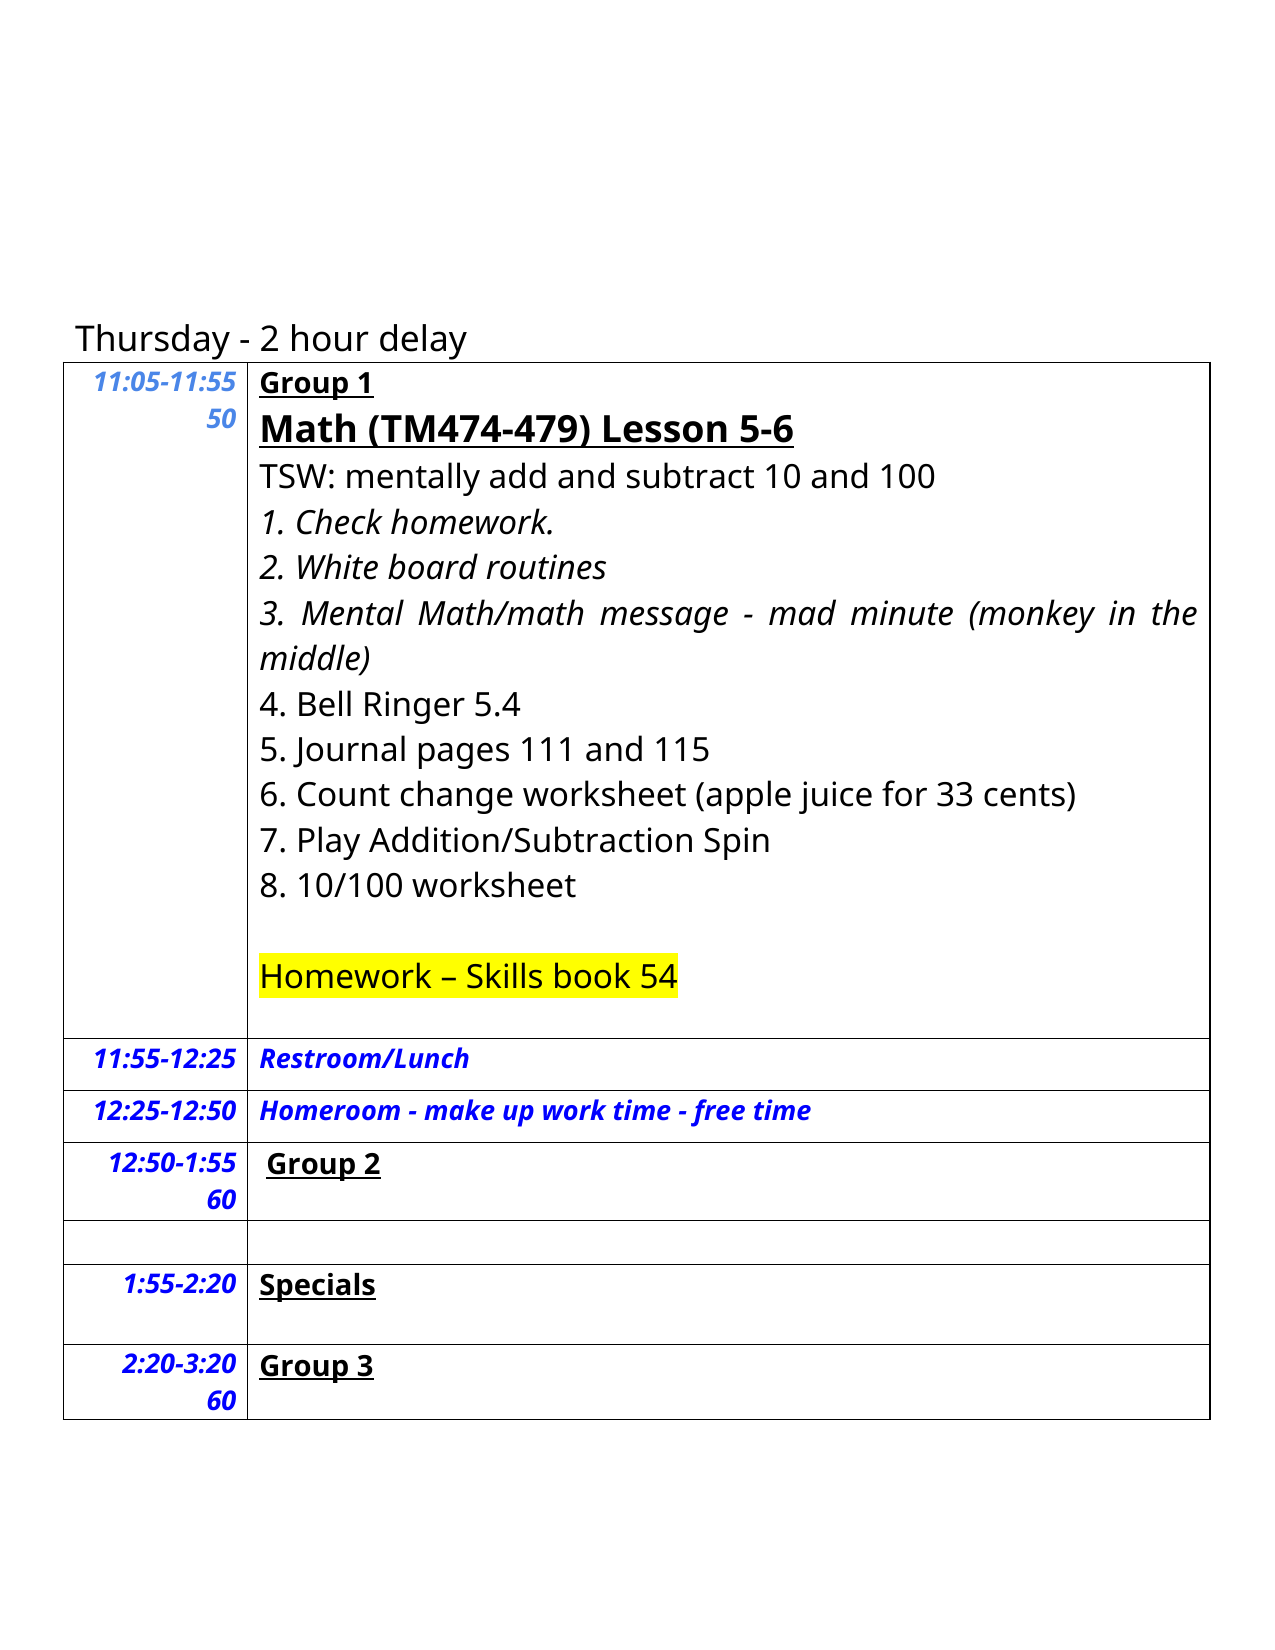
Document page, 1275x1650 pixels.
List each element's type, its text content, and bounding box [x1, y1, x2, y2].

table_cell 1:55-2:20 [64, 1265, 247, 1344]
table_cell 11:55-12:25 [64, 1039, 247, 1090]
table_cell 2:20-3:20 60 [64, 1345, 247, 1419]
table_cell Group 2 [248, 1143, 1209, 1220]
table_cell Specials [248, 1265, 1209, 1344]
table_cell 12:25-12:50 [64, 1091, 247, 1142]
table_cell [248, 1221, 1209, 1263]
table_cell Homeroom - make up work time - free time [248, 1091, 1209, 1142]
table_header Group 1 Math (TM474-479) Lesson 5-6 TSW: mentally add and subtract 10 and 100 1. Check homework. 2. White board routines 3. Mental Math/math message - mad minute (monkey in the middle) 4. Bell Ringer 5.4 5. Journal pages 111 and 115 6. Count change worksheet (apple juice for 33 cents) 7. Play Addition/Subtraction Spin 8. 10/100 worksheet Homework – Skills book 54 [248, 363, 1209, 1038]
table_header 11:05-11:55 50 [64, 363, 247, 1038]
table_cell [64, 1221, 247, 1263]
table_cell Group 3 [248, 1345, 1209, 1419]
table_cell Restroom/Lunch [248, 1039, 1209, 1090]
table_cell 12:50-1:55 60 [64, 1143, 247, 1220]
text Thursday - 2 hour delay [75, 313, 1200, 362]
